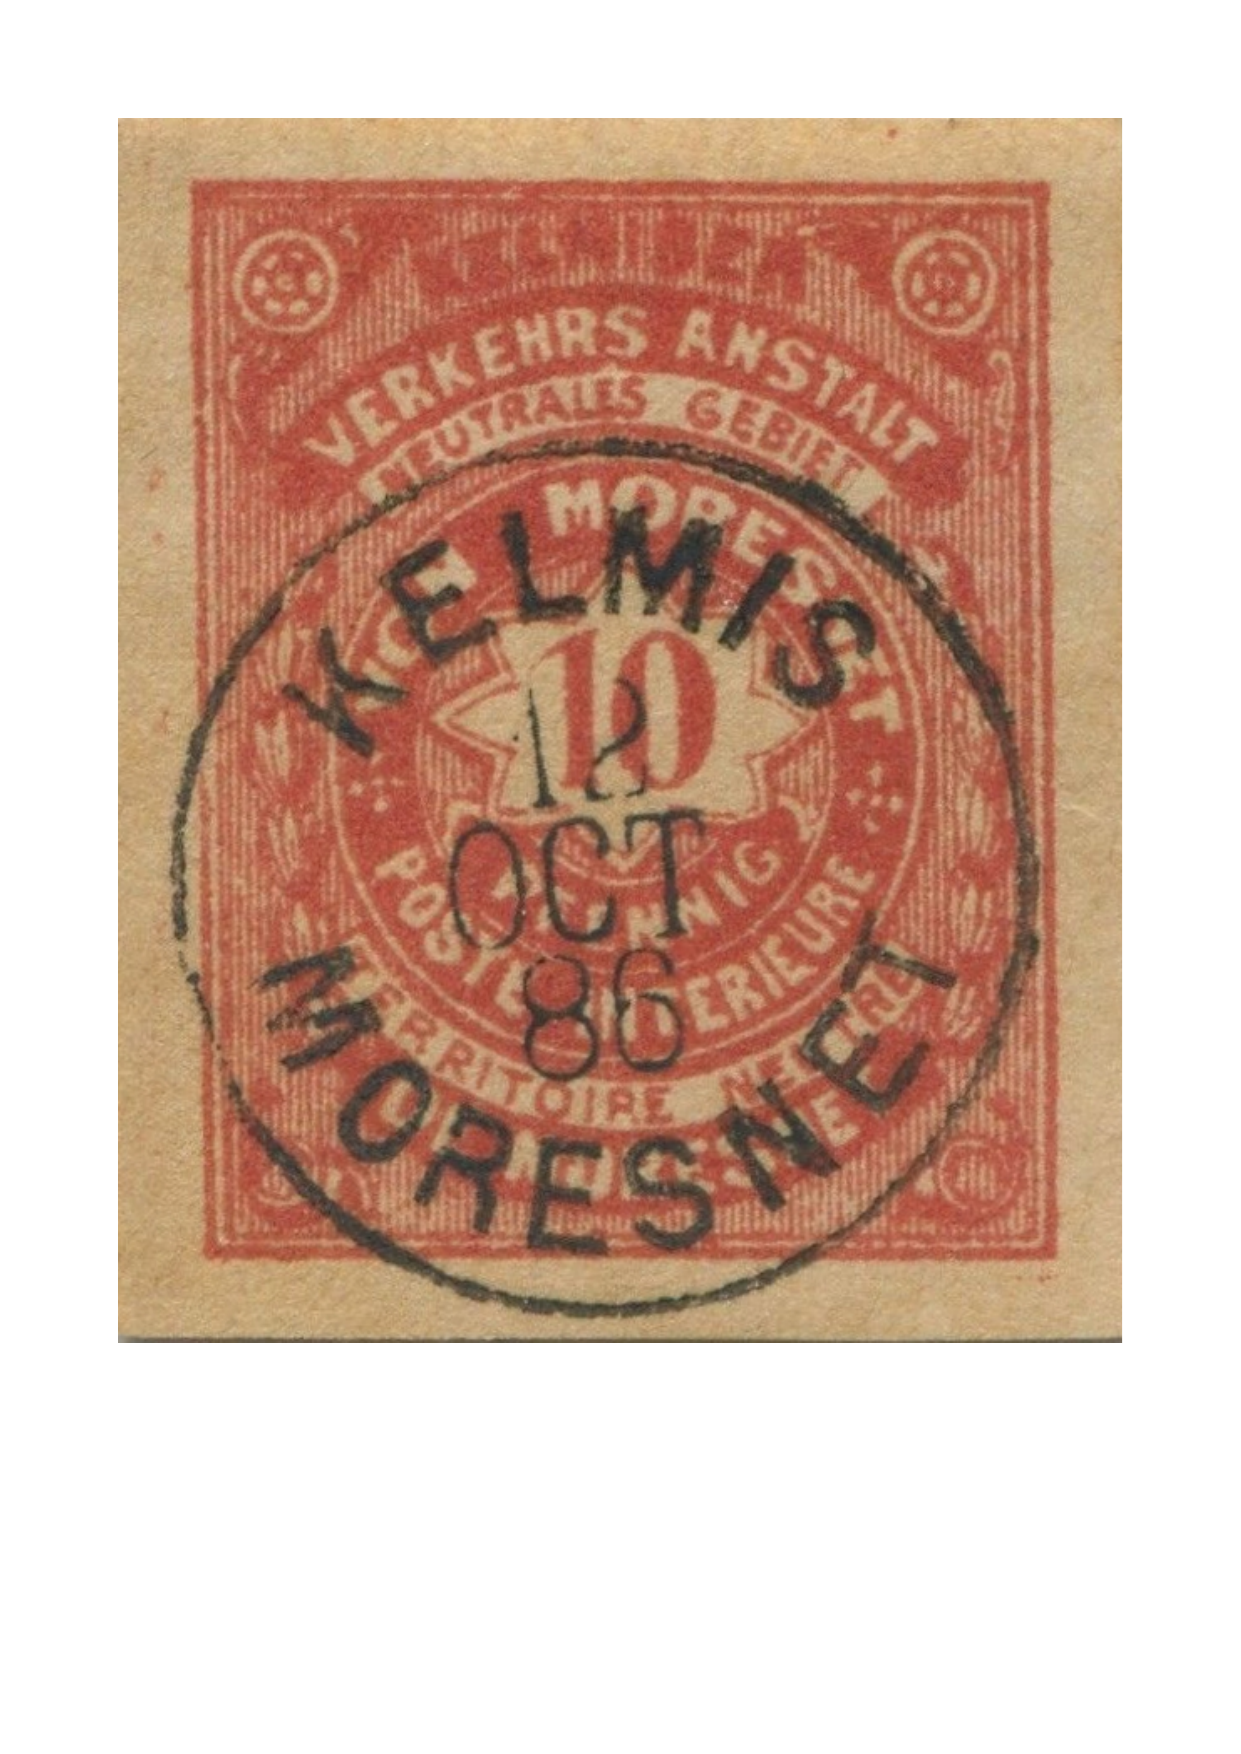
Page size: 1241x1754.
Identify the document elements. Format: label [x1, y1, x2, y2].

picture [118, 118, 1123, 1343]
